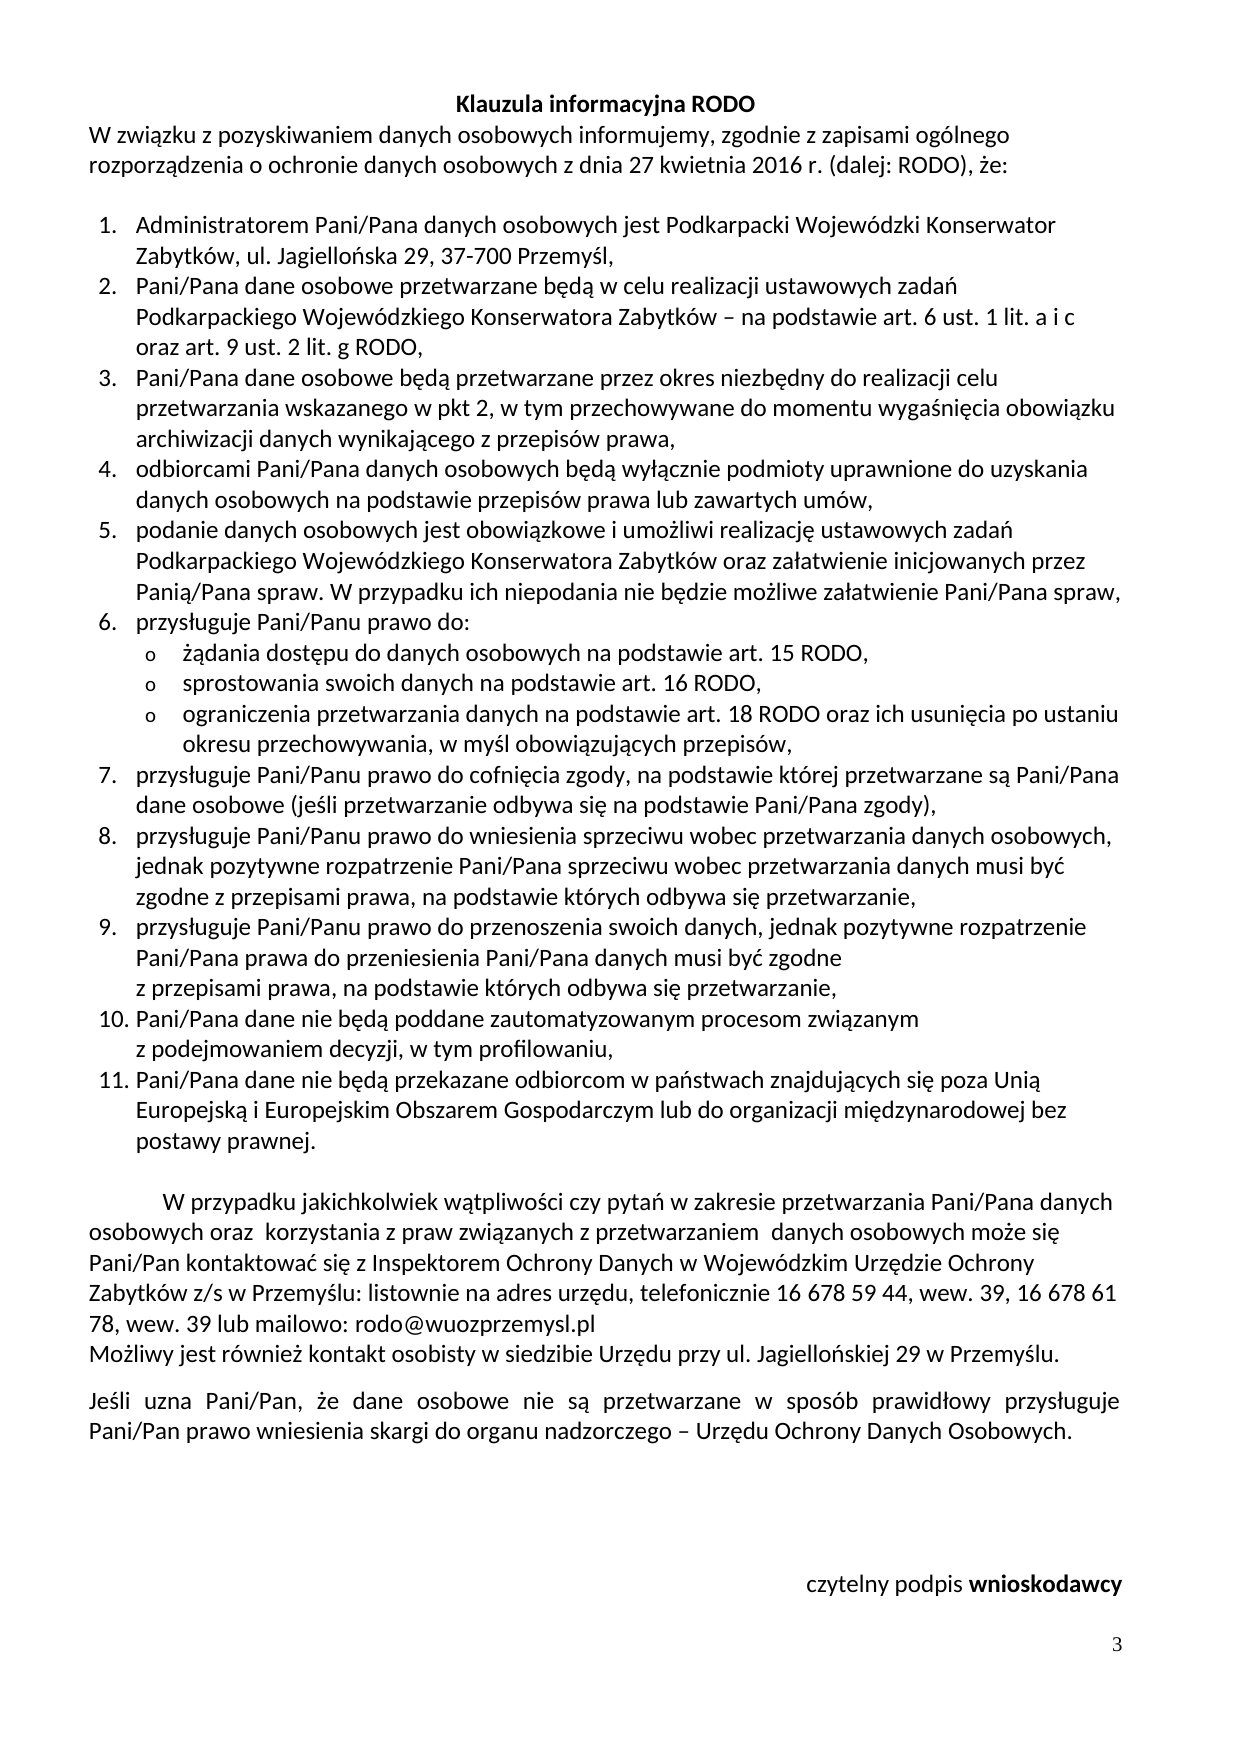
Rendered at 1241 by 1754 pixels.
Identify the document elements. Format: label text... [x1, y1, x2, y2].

list przysługuje Pani/Panu prawo do wniesienia sprzeciwu wobec przetwarzania danych osobowych, jednak pozytywne rozpatrzenie Pani/Pana sprzeciwu wobec przetwarzania danych musi być zgodne z przepisami prawa, na podstawie których odbywa się przetwarzanie, [98, 820, 1122, 911]
text W związku z pozyskiwaniem danych osobowych informujemy, zgodnie z zapisami ogólnego rozporządzenia o ochronie danych osobowych z dnia 27 kwietnia 2016 r. (dalej: RODO), że: [89, 119, 1122, 180]
list sprostowania swoich danych na podstawie art. 16 RODO, [145, 667, 1122, 698]
list Pani/Pana dane nie będą poddane zautomatyzowanym procesom związanym z podejmowaniem decyzji, w tym profilowaniu, [98, 1003, 1122, 1064]
list przysługuje Pani/Panu prawo do: [98, 606, 1122, 637]
text W przypadku jakichkolwiek wątpliwości czy pytań w zakresie przetwarzania Pani/Pana danych osobowych oraz korzystania z praw związanych z przetwarzaniem danych osobowych może się Pani/Pan kontaktować się z Inspektorem Ochrony Danych w Wojewódzkim Urzędzie Ochrony Zabytków z/s w Przemyślu: listownie na adres urzędu, telefonicznie 16 678 59 44, wew. 39, 16 678 61 78, wew. 39 lub mailowo: rodo@wuozprzemysl.pl [89, 1186, 1122, 1339]
list przysługuje Pani/Panu prawo do cofnięcia zgody, na podstawie której przetwarzane są Pani/Pana dane osobowe (jeśli przetwarzanie odbywa się na podstawie Pani/Pana zgody), [98, 759, 1122, 820]
text Jeśli uzna Pani/Pan, że dane osobowe nie są przetwarzane w sposób prawidłowy przysługuje Pani/Pan prawo wniesienia skargi do organu nadzorczego – Urzędu Ochrony Danych Osobowych. [89, 1385, 1122, 1446]
list odbiorcami Pani/Pana danych osobowych będą wyłącznie podmioty uprawnione do uzyskania danych osobowych na podstawie przepisów prawa lub zawartych umów, [98, 453, 1122, 514]
text Klauzula informacyjna RODO [89, 89, 1122, 119]
list Pani/Pana dane nie będą przekazane odbiorcom w państwach znajdujących się poza Unią Europejską i Europejskim Obszarem Gospodarczym lub do organizacji międzynarodowej bez postawy prawnej. [98, 1064, 1122, 1156]
text Możliwy jest również kontakt osobisty w siedzibie Urzędu przy ul. Jagiellońskiej 29 w Przemyślu. [89, 1339, 1122, 1369]
list przysługuje Pani/Panu prawo do przenoszenia swoich danych, jednak pozytywne rozpatrzenie Pani/Pana prawa do przeniesienia Pani/Pana danych musi być zgodne z przepisami prawa, na podstawie których odbywa się przetwarzanie, [98, 911, 1122, 1003]
list Pani/Pana dane osobowe przetwarzane będą w celu realizacji ustawowych zadań Podkarpackiego Wojewódzkiego Konserwatora Zabytków – na podstawie art. 6 ust. 1 lit. a i c oraz art. 9 ust. 2 lit. g RODO, [98, 270, 1122, 362]
list żądania dostępu do danych osobowych na podstawie art. 15 RODO, [145, 637, 1122, 667]
list podanie danych osobowych jest obowiązkowe i umożliwi realizację ustawowych zadań Podkarpackiego Wojewódzkiego Konserwatora Zabytków oraz załatwienie inicjowanych przez Panią/Pana spraw. W przypadku ich niepodania nie będzie możliwe załatwienie Pani/Pana spraw, [98, 514, 1122, 606]
list Pani/Pana dane osobowe będą przetwarzane przez okres niezbędny do realizacji celu przetwarzania wskazanego w pkt 2, w tym przechowywane do momentu wygaśnięcia obowiązku archiwizacji danych wynikającego z przepisów prawa, [98, 362, 1122, 453]
text czytelny podpis wnioskodawcy [89, 1568, 1122, 1598]
list ograniczenia przetwarzania danych na podstawie art. 18 RODO oraz ich usunięcia po ustaniu okresu przechowywania, w myśl obowiązujących przepisów, [145, 698, 1122, 759]
list Administratorem Pani/Pana danych osobowych jest Podkarpacki Wojewódzki Konserwator Zabytków, ul. Jagiellońska 29, 37-700 Przemyśl, [98, 209, 1122, 270]
